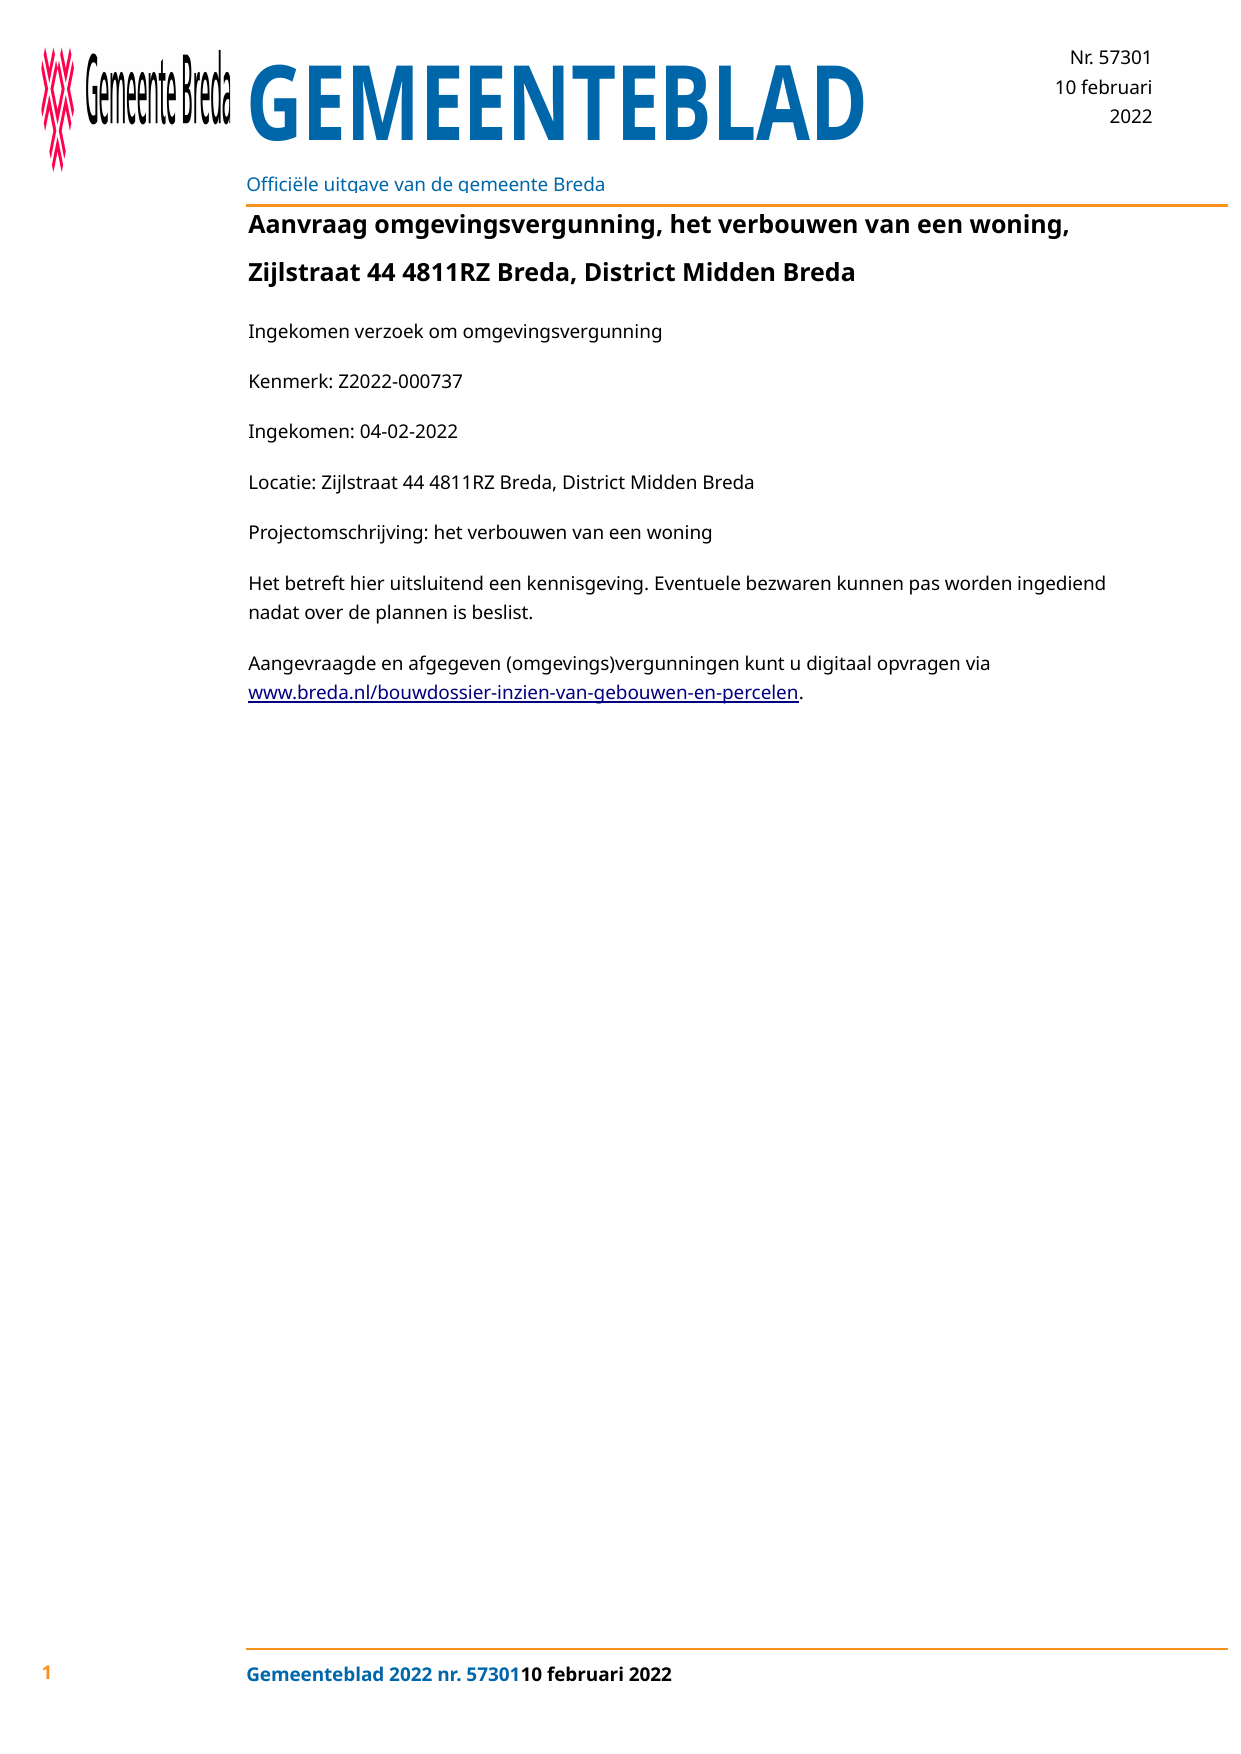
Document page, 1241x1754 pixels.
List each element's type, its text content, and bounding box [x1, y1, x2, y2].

text Kenmerk: Z2022-000737 [248, 368, 1152, 394]
text Locatie: Zijlstraat 44 4811RZ Breda, District Midden Breda [248, 469, 1152, 495]
picture [41, 47, 231, 172]
text Ingekomen: 04-02-2022 [248, 419, 1152, 444]
text Aanvraag omgevingsvergunning, het verbouwen van een woning, Zijlstraat 44 4811RZ Breda, District Midden Breda [248, 207, 1152, 288]
text Ingekomen verzoek om omgevingsvergunning [248, 318, 1152, 344]
text Het betreft hier uitsluitend een kennisgeving. Eventuele bezwaren kunnen pas worden ingediend nadat over de plannen is beslist. [248, 570, 1152, 625]
text Projectomschrijving: het verbouwen van een woning [248, 519, 1152, 545]
text Aangevraagde en afgegeven (omgevings)vergunningen kunt u digitaal opvragen via www.breda.nl/bouwdossier-inzien-van-gebouwen-en-percelen. [248, 650, 1152, 705]
